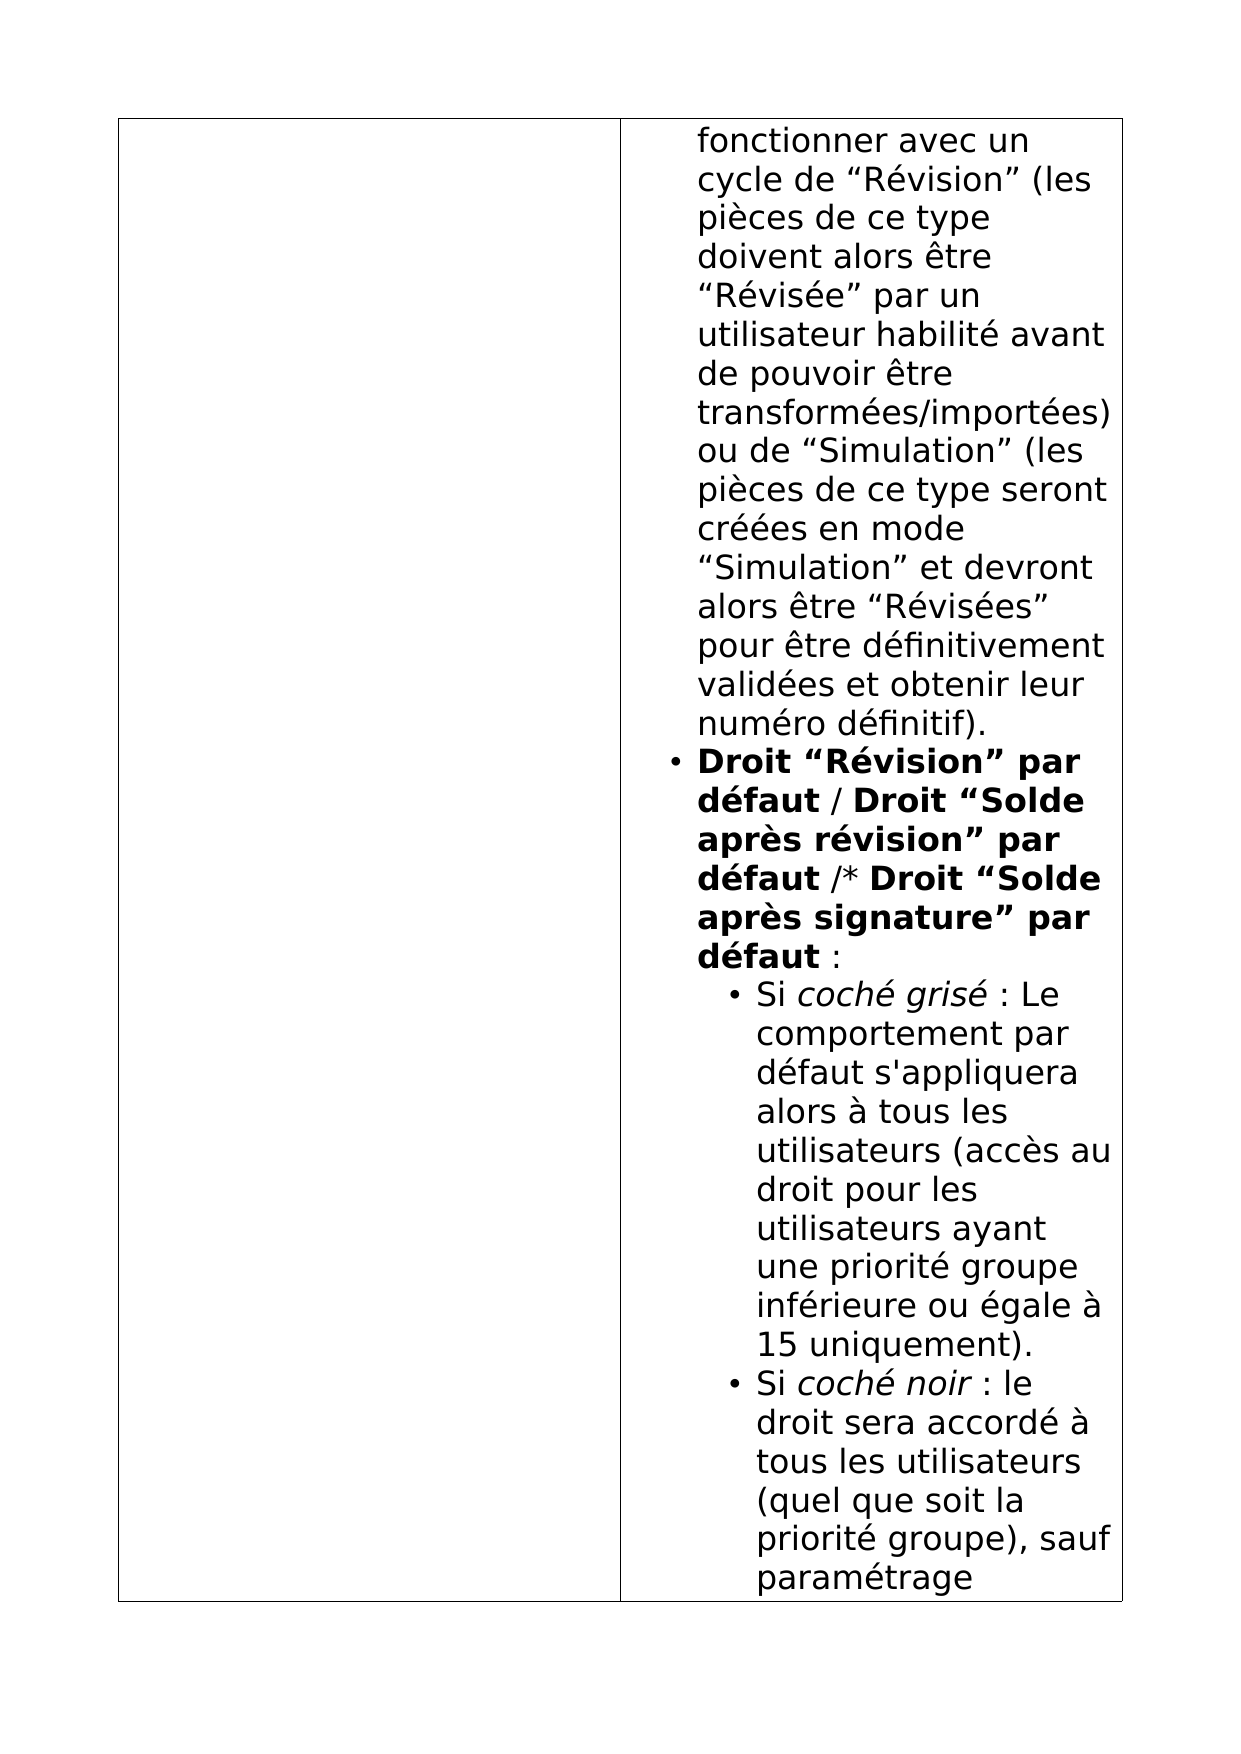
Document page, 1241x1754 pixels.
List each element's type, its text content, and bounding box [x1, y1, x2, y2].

table_header [119, 119, 620, 1601]
table_header fonctionner avec un cycle de “Révision” (les pièces de ce type doivent alors être “Révisée” par un utilisateur habilité avant de pouvoir être transformées/importées) ou de “Simulation” (les pièces de ce type seront créées en mode “Simulation” et devront alors être “Révisées” pour être définitivement validées et obtenir leur numéro définitif). Droit “Révision” par défaut / Droit “Solde après révision” par défaut /* Droit “Solde après signature” par défaut : Si coché grisé : Le comportement par défaut s'appliquera alors à tous les utilisateurs (accès au droit pour les utilisateurs ayant une priorité groupe inférieure ou égale à 15 uniquement). Si coché noir : le droit sera accordé à tous les utilisateurs (quel que soit la priorité groupe), sauf paramétrage [621, 119, 1122, 1601]
